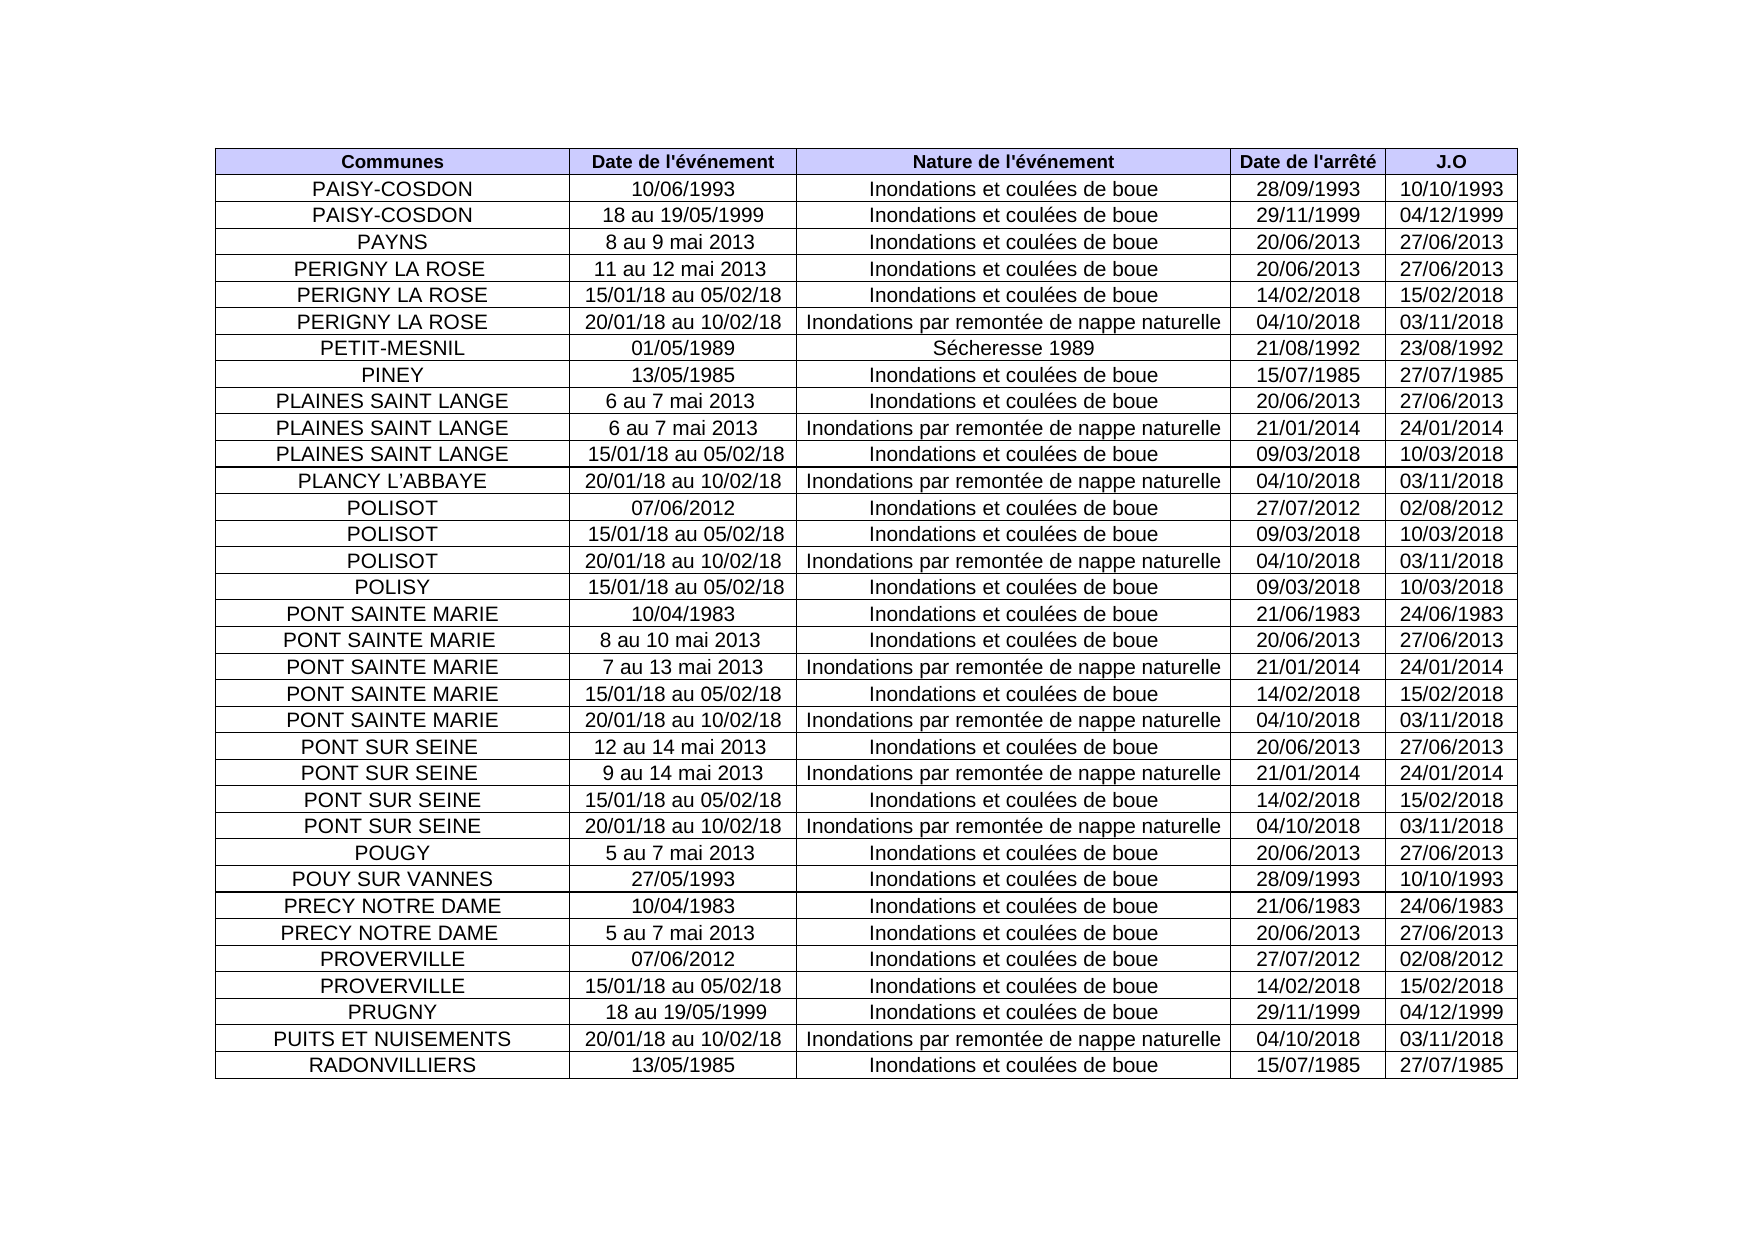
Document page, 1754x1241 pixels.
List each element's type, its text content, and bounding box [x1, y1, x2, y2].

table_cell 04/10/2018 [1231, 707, 1385, 732]
table_cell Inondations par remontée de nappe naturelle [797, 760, 1230, 785]
table_cell 15/01/18 au 05/02/18 [570, 574, 796, 599]
table_cell 27/06/2013 [1386, 839, 1517, 865]
table_cell RADONVILLIERS [216, 1052, 569, 1077]
table_cell 12 au 14 mai 2013 [570, 733, 796, 759]
table_cell 15/02/2018 [1386, 786, 1517, 812]
table_cell 18 au 19/05/1999 [570, 999, 796, 1024]
table_cell 27/06/2013 [1386, 388, 1517, 413]
table_cell Inondations et coulées de boue [797, 733, 1230, 759]
table_cell 15/01/18 au 05/02/18 [570, 282, 796, 307]
table_cell POUY SUR VANNES [216, 866, 569, 891]
table_cell PROVERVILLE [216, 946, 569, 971]
table_cell Sécheresse 1989 [797, 335, 1230, 360]
table_cell Inondations et coulées de boue [797, 999, 1230, 1024]
table_cell 10/10/1993 [1386, 175, 1517, 201]
table_cell 23/08/1992 [1386, 335, 1517, 360]
table_cell 14/02/2018 [1231, 680, 1385, 706]
table_cell 15/01/18 au 05/02/18 [570, 786, 796, 812]
table_cell 5 au 7 mai 2013 [570, 919, 796, 944]
table_cell 10/06/1993 [570, 175, 796, 201]
table_cell 20/01/18 au 10/02/18 [570, 547, 796, 573]
table_cell Inondations et coulées de boue [797, 946, 1230, 971]
table_cell POUGY [216, 839, 569, 865]
table_cell 04/10/2018 [1231, 308, 1385, 334]
table_cell Inondations et coulées de boue [797, 972, 1230, 998]
table_cell 20/06/2013 [1231, 627, 1385, 652]
table_cell 20/06/2013 [1231, 839, 1385, 865]
table_cell 04/10/2018 [1231, 1025, 1385, 1051]
table_cell Inondations et coulées de boue [797, 175, 1230, 201]
table_cell PLAINES SAINT LANGE [216, 388, 569, 413]
table_cell 09/03/2018 [1231, 574, 1385, 599]
table_cell 9 au 14 mai 2013 [570, 760, 796, 785]
table_cell 21/01/2014 [1231, 654, 1385, 679]
table_cell 8 au 10 mai 2013 [570, 627, 796, 652]
table_cell 11 au 12 mai 2013 [570, 255, 796, 281]
table_cell 20/01/18 au 10/02/18 [570, 308, 796, 334]
table_cell 10/03/2018 [1386, 574, 1517, 599]
table_cell 09/03/2018 [1231, 521, 1385, 546]
table_cell PERIGNY LA ROSE [216, 255, 569, 281]
table_cell Inondations et coulées de boue [797, 494, 1230, 519]
table_cell 13/05/1985 [570, 361, 796, 387]
table_cell Inondations par remontée de nappe naturelle [797, 1025, 1230, 1051]
table_cell 20/06/2013 [1231, 229, 1385, 254]
table_cell 24/01/2014 [1386, 654, 1517, 679]
table_cell 04/12/1999 [1386, 202, 1517, 227]
table_header Communes [216, 149, 569, 174]
table_cell PAISY-COSDON [216, 202, 569, 227]
table_cell 15/02/2018 [1386, 282, 1517, 307]
table_cell 04/10/2018 [1231, 813, 1385, 838]
table_cell 24/06/1983 [1386, 600, 1517, 626]
table_cell Inondations et coulées de boue [797, 229, 1230, 254]
table_cell 10/03/2018 [1386, 441, 1517, 466]
table_cell 8 au 9 mai 2013 [570, 229, 796, 254]
table_cell 15/01/18 au 05/02/18 [570, 521, 796, 546]
table_cell 03/11/2018 [1386, 547, 1517, 573]
table_cell 15/07/1985 [1231, 1052, 1385, 1077]
table_cell 20/01/18 au 10/02/18 [570, 707, 796, 732]
table_cell 20/06/2013 [1231, 255, 1385, 281]
table_cell 07/06/2012 [570, 946, 796, 971]
table_cell 03/11/2018 [1386, 468, 1517, 493]
table_cell 27/07/2012 [1231, 494, 1385, 519]
table_cell 15/07/1985 [1231, 361, 1385, 387]
table_cell PONT SAINTE MARIE [216, 680, 569, 706]
table_cell 03/11/2018 [1386, 813, 1517, 838]
table_cell 15/01/18 au 05/02/18 [570, 441, 796, 466]
table_cell 29/11/1999 [1231, 202, 1385, 227]
table_cell 21/06/1983 [1231, 893, 1385, 918]
table_cell 27/06/2013 [1386, 229, 1517, 254]
table_cell Inondations et coulées de boue [797, 361, 1230, 387]
table_cell PLAINES SAINT LANGE [216, 441, 569, 466]
table_cell Inondations et coulées de boue [797, 919, 1230, 944]
table_cell 27/07/2012 [1231, 946, 1385, 971]
table_cell 07/06/2012 [570, 494, 796, 519]
table_cell PONT SAINTE MARIE [216, 654, 569, 679]
table_cell Inondations et coulées de boue [797, 680, 1230, 706]
table_cell Inondations par remontée de nappe naturelle [797, 547, 1230, 573]
table_cell PAISY-COSDON [216, 175, 569, 201]
table_cell Inondations et coulées de boue [797, 202, 1230, 227]
table_cell PONT SUR SEINE [216, 760, 569, 785]
table_cell 20/01/18 au 10/02/18 [570, 1025, 796, 1051]
table_cell PONT SAINTE MARIE [216, 600, 569, 626]
table_cell 18 au 19/05/1999 [570, 202, 796, 227]
table_cell 15/02/2018 [1386, 680, 1517, 706]
table_cell Inondations et coulées de boue [797, 893, 1230, 918]
table_cell PONT SUR SEINE [216, 786, 569, 812]
table_cell POLISOT [216, 494, 569, 519]
table_cell Inondations et coulées de boue [797, 441, 1230, 466]
table_cell PONT SAINTE MARIE [216, 627, 569, 652]
table_cell Inondations et coulées de boue [797, 521, 1230, 546]
table_cell PRECY NOTRE DAME [216, 919, 569, 944]
table_cell PONT SUR SEINE [216, 733, 569, 759]
table_cell 29/11/1999 [1231, 999, 1385, 1024]
table_cell Inondations par remontée de nappe naturelle [797, 468, 1230, 493]
table_cell PONT SUR SEINE [216, 813, 569, 838]
table_cell 20/01/18 au 10/02/18 [570, 468, 796, 493]
table_cell Inondations et coulées de boue [797, 388, 1230, 413]
table_cell 20/06/2013 [1231, 733, 1385, 759]
table_cell Inondations et coulées de boue [797, 255, 1230, 281]
table_cell Inondations par remontée de nappe naturelle [797, 654, 1230, 679]
table_cell POLISOT [216, 521, 569, 546]
table_cell 10/10/1993 [1386, 866, 1517, 891]
table_cell PLANCY L’ABBAYE [216, 468, 569, 493]
table_cell 27/06/2013 [1386, 733, 1517, 759]
table_cell Inondations et coulées de boue [797, 282, 1230, 307]
table_cell PLAINES SAINT LANGE [216, 414, 569, 440]
table_cell 02/08/2012 [1386, 494, 1517, 519]
table_cell Inondations et coulées de boue [797, 786, 1230, 812]
table_cell POLISOT [216, 547, 569, 573]
table_cell 03/11/2018 [1386, 707, 1517, 732]
table_cell 21/08/1992 [1231, 335, 1385, 360]
table_cell 01/05/1989 [570, 335, 796, 360]
table_cell 10/03/2018 [1386, 521, 1517, 546]
table_cell Inondations et coulées de boue [797, 600, 1230, 626]
table_cell PERIGNY LA ROSE [216, 282, 569, 307]
table_cell 7 au 13 mai 2013 [570, 654, 796, 679]
table_cell 04/10/2018 [1231, 547, 1385, 573]
table_cell 27/07/1985 [1386, 1052, 1517, 1077]
table_cell POLISY [216, 574, 569, 599]
table_cell 6 au 7 mai 2013 [570, 414, 796, 440]
table_cell PUITS ET NUISEMENTS [216, 1025, 569, 1051]
table_cell 21/06/1983 [1231, 600, 1385, 626]
table_cell Inondations et coulées de boue [797, 574, 1230, 599]
table_cell 03/11/2018 [1386, 308, 1517, 334]
table_cell 09/03/2018 [1231, 441, 1385, 466]
table_cell PRECY NOTRE DAME [216, 893, 569, 918]
table_cell 5 au 7 mai 2013 [570, 839, 796, 865]
table_cell 14/02/2018 [1231, 282, 1385, 307]
table_cell 10/04/1983 [570, 893, 796, 918]
table_cell 27/07/1985 [1386, 361, 1517, 387]
table_header Nature de l'événement [797, 149, 1230, 174]
table_cell 04/10/2018 [1231, 468, 1385, 493]
table_cell PAYNS [216, 229, 569, 254]
table_cell 20/06/2013 [1231, 919, 1385, 944]
table_cell PETIT-MESNIL [216, 335, 569, 360]
table_cell Inondations et coulées de boue [797, 627, 1230, 652]
table_cell 24/01/2014 [1386, 760, 1517, 785]
table_cell PRUGNY [216, 999, 569, 1024]
table_cell 28/09/1993 [1231, 866, 1385, 891]
table_header Date de l'événement [570, 149, 796, 174]
table_cell 20/01/18 au 10/02/18 [570, 813, 796, 838]
table_cell 10/04/1983 [570, 600, 796, 626]
table_cell Inondations et coulées de boue [797, 1052, 1230, 1077]
table_cell 21/01/2014 [1231, 414, 1385, 440]
table_cell Inondations par remontée de nappe naturelle [797, 308, 1230, 334]
table_cell PONT SAINTE MARIE [216, 707, 569, 732]
table_cell 6 au 7 mai 2013 [570, 388, 796, 413]
table_cell 27/06/2013 [1386, 919, 1517, 944]
table_cell Inondations par remontée de nappe naturelle [797, 707, 1230, 732]
table_cell 21/01/2014 [1231, 760, 1385, 785]
table_header J.O [1386, 149, 1517, 174]
table_cell 15/01/18 au 05/02/18 [570, 972, 796, 998]
table_cell 27/05/1993 [570, 866, 796, 891]
table_cell 15/01/18 au 05/02/18 [570, 680, 796, 706]
table_cell PROVERVILLE [216, 972, 569, 998]
table_cell 24/06/1983 [1386, 893, 1517, 918]
table_header Date de l'arrêté [1231, 149, 1385, 174]
table_cell 04/12/1999 [1386, 999, 1517, 1024]
table_cell 28/09/1993 [1231, 175, 1385, 201]
table_cell 27/06/2013 [1386, 627, 1517, 652]
table_cell 13/05/1985 [570, 1052, 796, 1077]
table_cell PERIGNY LA ROSE [216, 308, 569, 334]
table_cell 27/06/2013 [1386, 255, 1517, 281]
table_cell Inondations par remontée de nappe naturelle [797, 414, 1230, 440]
table_cell 14/02/2018 [1231, 786, 1385, 812]
table_cell 15/02/2018 [1386, 972, 1517, 998]
table_cell Inondations et coulées de boue [797, 839, 1230, 865]
table_cell 03/11/2018 [1386, 1025, 1517, 1051]
table_cell Inondations et coulées de boue [797, 866, 1230, 891]
table_cell 02/08/2012 [1386, 946, 1517, 971]
table_cell PINEY [216, 361, 569, 387]
table_cell 20/06/2013 [1231, 388, 1385, 413]
table_cell Inondations par remontée de nappe naturelle [797, 813, 1230, 838]
table_cell 24/01/2014 [1386, 414, 1517, 440]
table_cell 14/02/2018 [1231, 972, 1385, 998]
